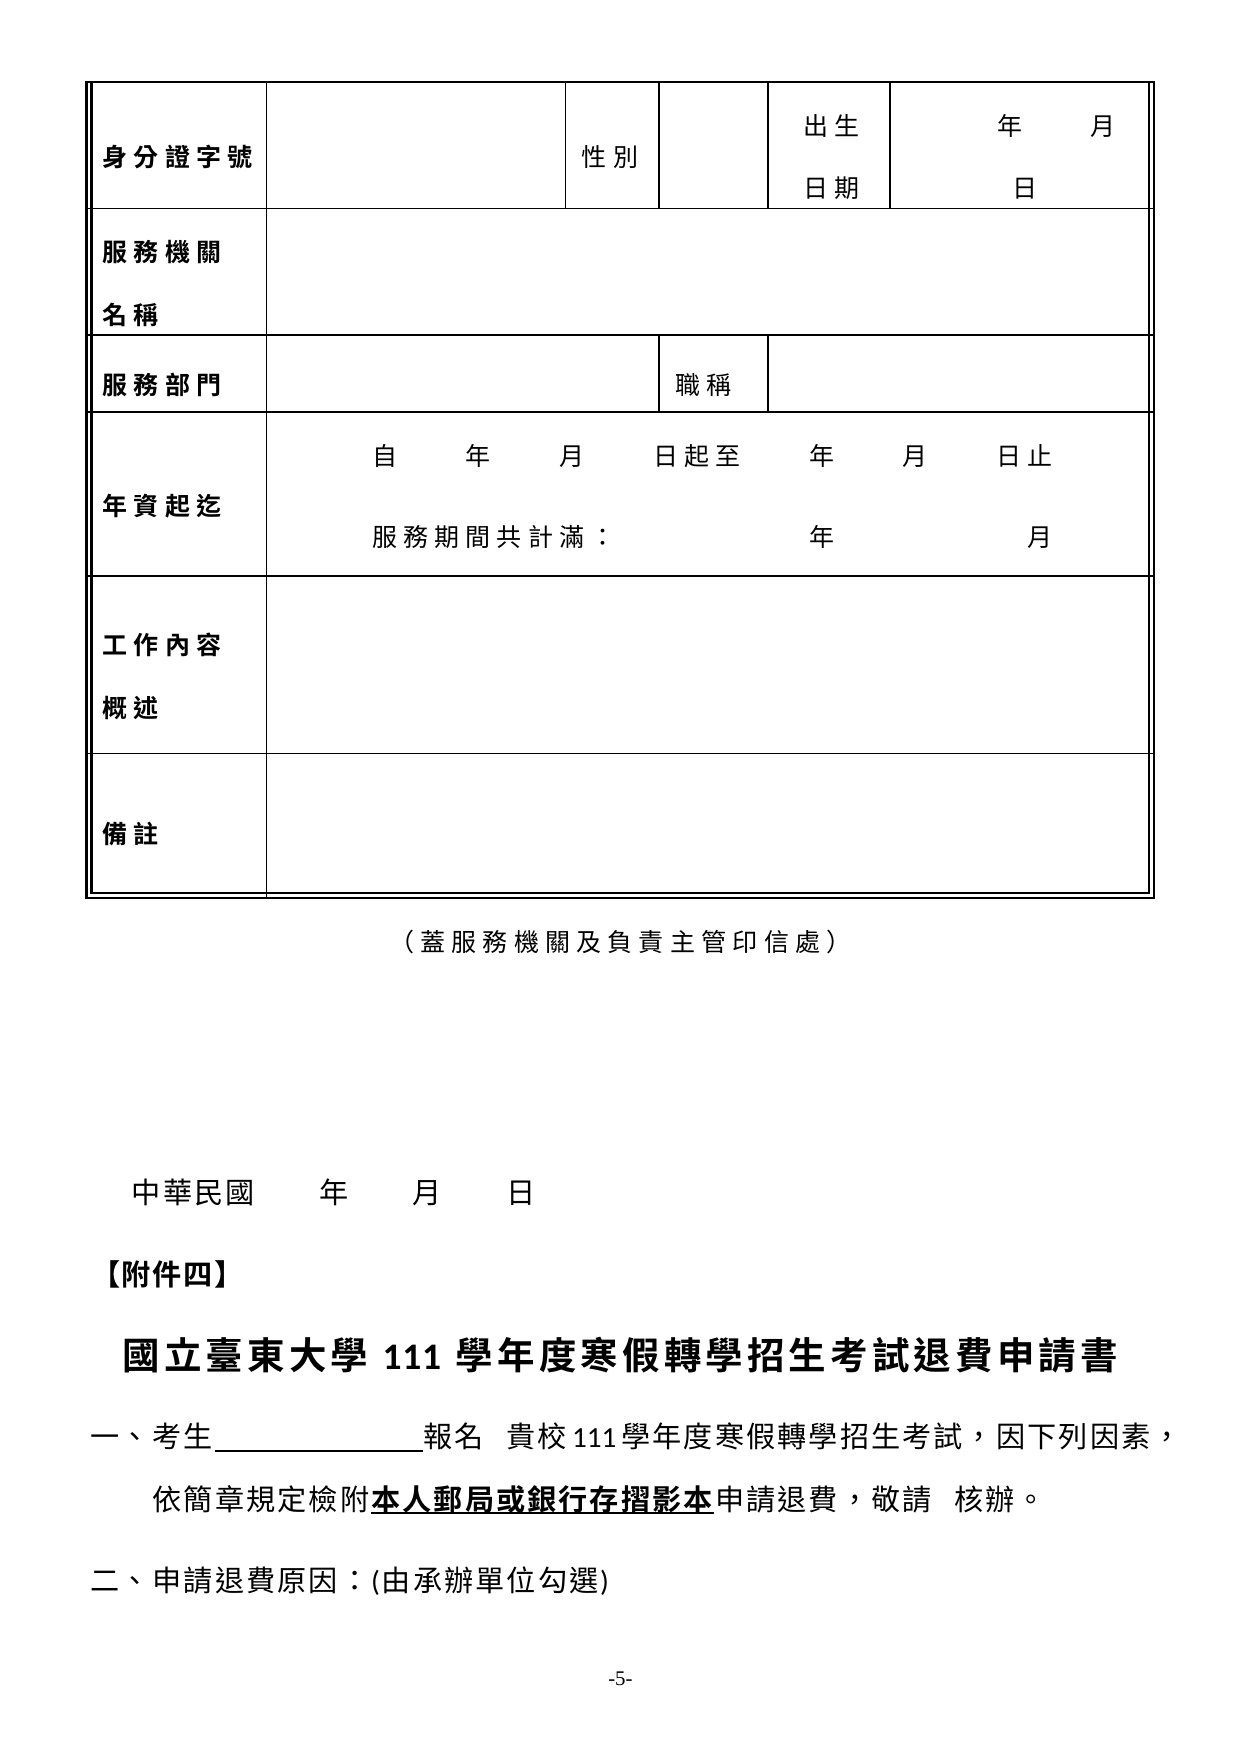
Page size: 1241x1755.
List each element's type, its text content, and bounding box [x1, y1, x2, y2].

table_cell [267, 577, 1148, 752]
text 一、考生 報名 貴校111學年度寒假轉學招生考試，因下列因素，依簡章規定檢附本人郵局或銀行存摺影本申請退費，敬請 核辦。 [89, 1393, 1151, 1518]
table_cell 年資起迄 [93, 413, 266, 575]
table_cell 服務機關 名稱 [93, 209, 266, 334]
table_cell 身分證字號 [93, 83, 266, 208]
table_cell 出生 日期 [769, 83, 889, 208]
table_cell [769, 336, 1148, 411]
table_cell 自 年 月 日起至 年 月 日止 服務期間共計滿： 年 月 [267, 413, 1148, 575]
subtitle 國立臺東大學111學年度寒假轉學招生考試退費申請書 [89, 1312, 1151, 1374]
text 二、申請退費原因：(由承辦單位勾選) [89, 1537, 1151, 1599]
table_cell 性別 [566, 83, 658, 208]
subtitle 【附件四】 [89, 1231, 1151, 1293]
table_cell 服務部門 [93, 336, 266, 411]
table_cell [267, 209, 1148, 334]
text 中華民國 年 月 日 [89, 1149, 1151, 1212]
text （蓋服務機關及負責主管印信處） [89, 899, 1151, 962]
table_cell 職稱 [660, 336, 767, 411]
table_cell [267, 336, 658, 411]
table_cell 年 月 日 [891, 83, 1148, 208]
table_cell [267, 83, 565, 208]
table_cell 備註 [93, 754, 266, 891]
table_cell 工作內容 概述 [93, 577, 266, 752]
table_cell [660, 83, 767, 208]
table_cell [267, 754, 1148, 891]
